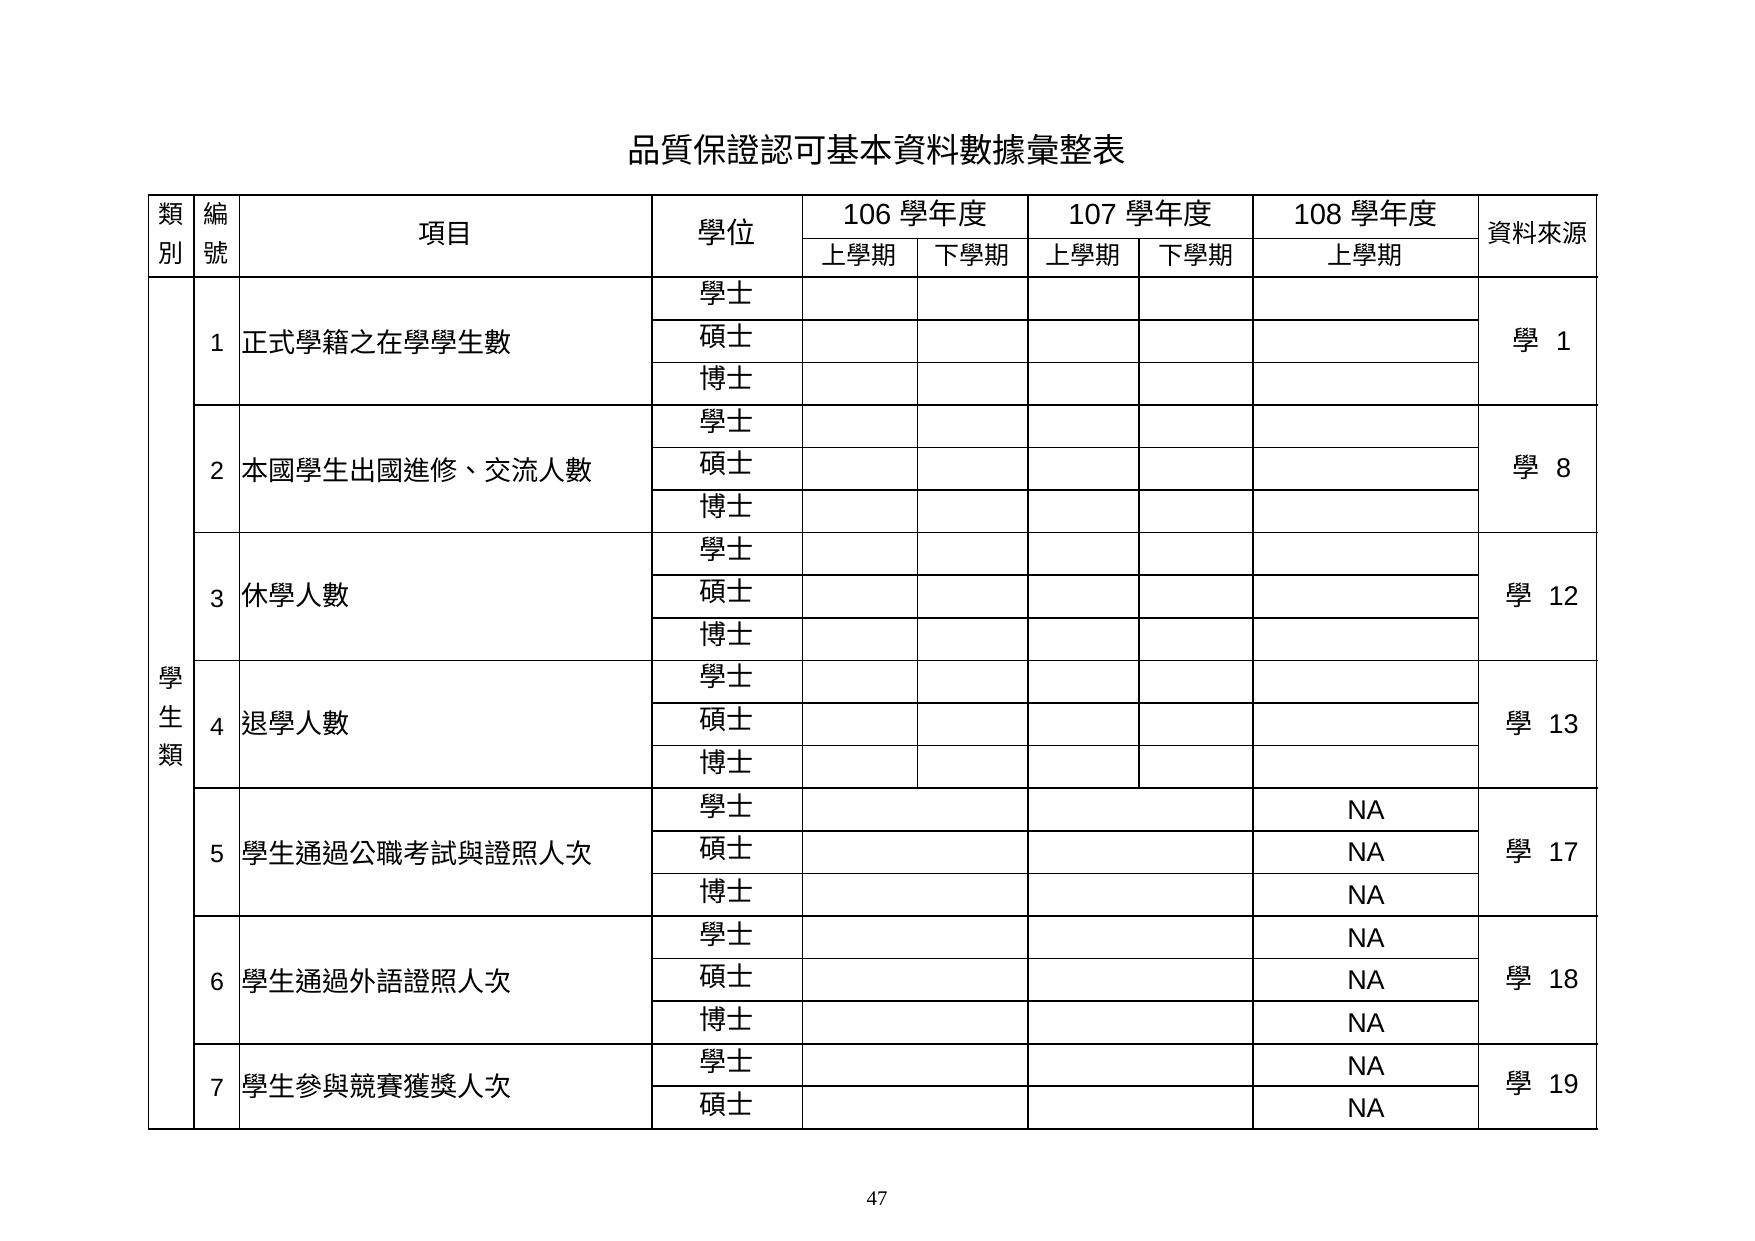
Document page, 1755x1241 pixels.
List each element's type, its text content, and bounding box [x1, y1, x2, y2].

table_cell NA [1254, 1087, 1478, 1128]
table_cell [803, 661, 917, 702]
table_cell [803, 874, 1027, 915]
table_cell 3 [195, 533, 239, 659]
table_cell [1029, 619, 1138, 659]
table_cell [803, 1002, 1027, 1043]
table_cell 下學期 [918, 239, 1027, 276]
table_cell [1254, 321, 1478, 361]
table_cell [803, 321, 917, 361]
table_cell 休學人數 [240, 533, 651, 659]
table_header 107 學年度 [1029, 196, 1252, 238]
table_cell [803, 448, 917, 489]
table_cell 學士 [653, 278, 802, 319]
table_cell NA [1254, 917, 1478, 958]
table_cell [1140, 661, 1252, 702]
table_cell [918, 278, 1027, 319]
table_cell [1029, 1087, 1252, 1128]
table_cell NA [1254, 1045, 1478, 1085]
table_cell 博士 [653, 619, 802, 659]
table_cell [1254, 363, 1478, 404]
table_cell [918, 661, 1027, 702]
table_cell [1029, 661, 1138, 702]
table_cell [1140, 448, 1252, 489]
table_header 資料來源 [1479, 196, 1596, 276]
table_cell 學生通過公職考試與證照人次 [240, 789, 651, 915]
table_cell 學 18 [1479, 917, 1596, 1043]
table_cell [918, 533, 1027, 574]
table_cell 學士 [653, 406, 802, 447]
table_cell [1254, 491, 1478, 532]
table_cell [1029, 1045, 1252, 1085]
table_cell [1029, 874, 1252, 915]
table_cell [918, 576, 1027, 617]
table_cell 4 [195, 661, 239, 787]
table_cell 2 [195, 406, 239, 532]
table_cell [918, 704, 1027, 745]
table_header 106 學年度 [803, 196, 1027, 238]
table_cell 碩士 [653, 576, 802, 617]
table_cell 碩士 [653, 1087, 802, 1128]
table_cell [1140, 363, 1252, 404]
table_cell [1029, 832, 1252, 872]
table_cell [1029, 704, 1138, 745]
table_cell [918, 491, 1027, 532]
table_cell NA [1254, 1002, 1478, 1043]
table_cell [1140, 491, 1252, 532]
table_cell 學 19 [1479, 1045, 1596, 1128]
table_cell [1254, 533, 1478, 574]
table_cell 博士 [653, 491, 802, 532]
table_cell [803, 1087, 1027, 1128]
table_cell 正式學籍之在學學生數 [240, 278, 651, 404]
table_cell [803, 619, 917, 659]
table_cell [1029, 278, 1138, 319]
table_cell 學 17 [1479, 789, 1596, 915]
table_cell [1029, 533, 1138, 574]
table_cell [1029, 491, 1138, 532]
table_cell [1254, 661, 1478, 702]
table_cell [803, 576, 917, 617]
table_cell 博士 [653, 1002, 802, 1043]
table_cell 7 [195, 1045, 239, 1128]
table_cell [803, 406, 917, 447]
table_cell 學生通過外語證照人次 [240, 917, 651, 1043]
table_cell [1254, 406, 1478, 447]
table_header 類 別 [149, 196, 193, 276]
table_cell 學士 [653, 917, 802, 958]
table_cell [1254, 576, 1478, 617]
table_cell [1140, 533, 1252, 574]
table_cell 上學期 [803, 239, 917, 276]
table_cell [1029, 1002, 1252, 1043]
table_cell 上學期 [1029, 239, 1138, 276]
table_cell 碩士 [653, 704, 802, 745]
table_cell 學生參與競賽獲獎人次 [240, 1045, 651, 1128]
table_cell 下學期 [1140, 239, 1252, 276]
table_cell 本國學生出國進修、交流人數 [240, 406, 651, 532]
table_cell [803, 959, 1027, 1000]
table_cell 博士 [653, 363, 802, 404]
table_cell [1029, 406, 1138, 447]
table_cell [1140, 278, 1252, 319]
table_header 編 號 [195, 196, 239, 276]
table_header 108 學年度 [1254, 196, 1478, 238]
table_cell [1254, 448, 1478, 489]
table_cell 6 [195, 917, 239, 1043]
table_cell 學 1 [1479, 278, 1596, 404]
table_cell 學士 [653, 789, 802, 830]
table_cell [918, 363, 1027, 404]
table_cell [918, 321, 1027, 361]
table_cell 1 [195, 278, 239, 404]
table_cell NA [1254, 874, 1478, 915]
table_cell [1029, 448, 1138, 489]
table_cell [918, 406, 1027, 447]
table_cell [803, 278, 917, 319]
table_cell [1254, 746, 1478, 787]
table_cell NA [1254, 789, 1478, 830]
table_cell [918, 448, 1027, 489]
table_cell [1029, 321, 1138, 361]
table_cell [1140, 321, 1252, 361]
table_cell [803, 491, 917, 532]
table_cell [1029, 746, 1138, 787]
table_cell NA [1254, 959, 1478, 1000]
table_cell 上學期 [1254, 239, 1478, 276]
table_cell [803, 917, 1027, 958]
table_cell [1140, 406, 1252, 447]
table_cell NA [1254, 832, 1478, 872]
table_cell [803, 746, 917, 787]
table_cell 學 12 [1479, 533, 1596, 659]
table_cell 學 8 [1479, 406, 1596, 532]
table_cell [1029, 959, 1252, 1000]
table_cell 碩士 [653, 321, 802, 361]
table_cell [1254, 619, 1478, 659]
table_cell 碩士 [653, 448, 802, 489]
table_cell 學士 [653, 533, 802, 574]
table_cell [803, 704, 917, 745]
table_cell [1140, 619, 1252, 659]
subtitle 品質保證認可基本資料數據彙整表 [627, 124, 1608, 172]
table_cell 5 [195, 789, 239, 915]
table_cell [918, 619, 1027, 659]
table_cell 學士 [653, 661, 802, 702]
table_header 項目 [240, 196, 651, 276]
table_cell [918, 746, 1027, 787]
table_cell [803, 832, 1027, 872]
table_cell 學士 [653, 1045, 802, 1085]
table_cell [1254, 278, 1478, 319]
table_cell [1140, 746, 1252, 787]
table_header 學位 [653, 196, 802, 276]
table_cell 碩士 [653, 959, 802, 1000]
table_cell 碩士 [653, 832, 802, 872]
table_cell [803, 1045, 1027, 1085]
table_cell 學 生 類 [149, 278, 193, 1128]
table_cell 學 13 [1479, 661, 1596, 787]
table_cell [803, 789, 1027, 830]
table_cell [803, 363, 917, 404]
table_cell [1140, 576, 1252, 617]
table_cell [1029, 363, 1138, 404]
table_cell 博士 [653, 874, 802, 915]
table_cell 退學人數 [240, 661, 651, 787]
table_cell [1254, 704, 1478, 745]
table_cell [1029, 789, 1252, 830]
table_cell [1029, 917, 1252, 958]
table_cell [1140, 704, 1252, 745]
table_cell [1029, 576, 1138, 617]
table_cell [803, 533, 917, 574]
table_cell 博士 [653, 746, 802, 787]
